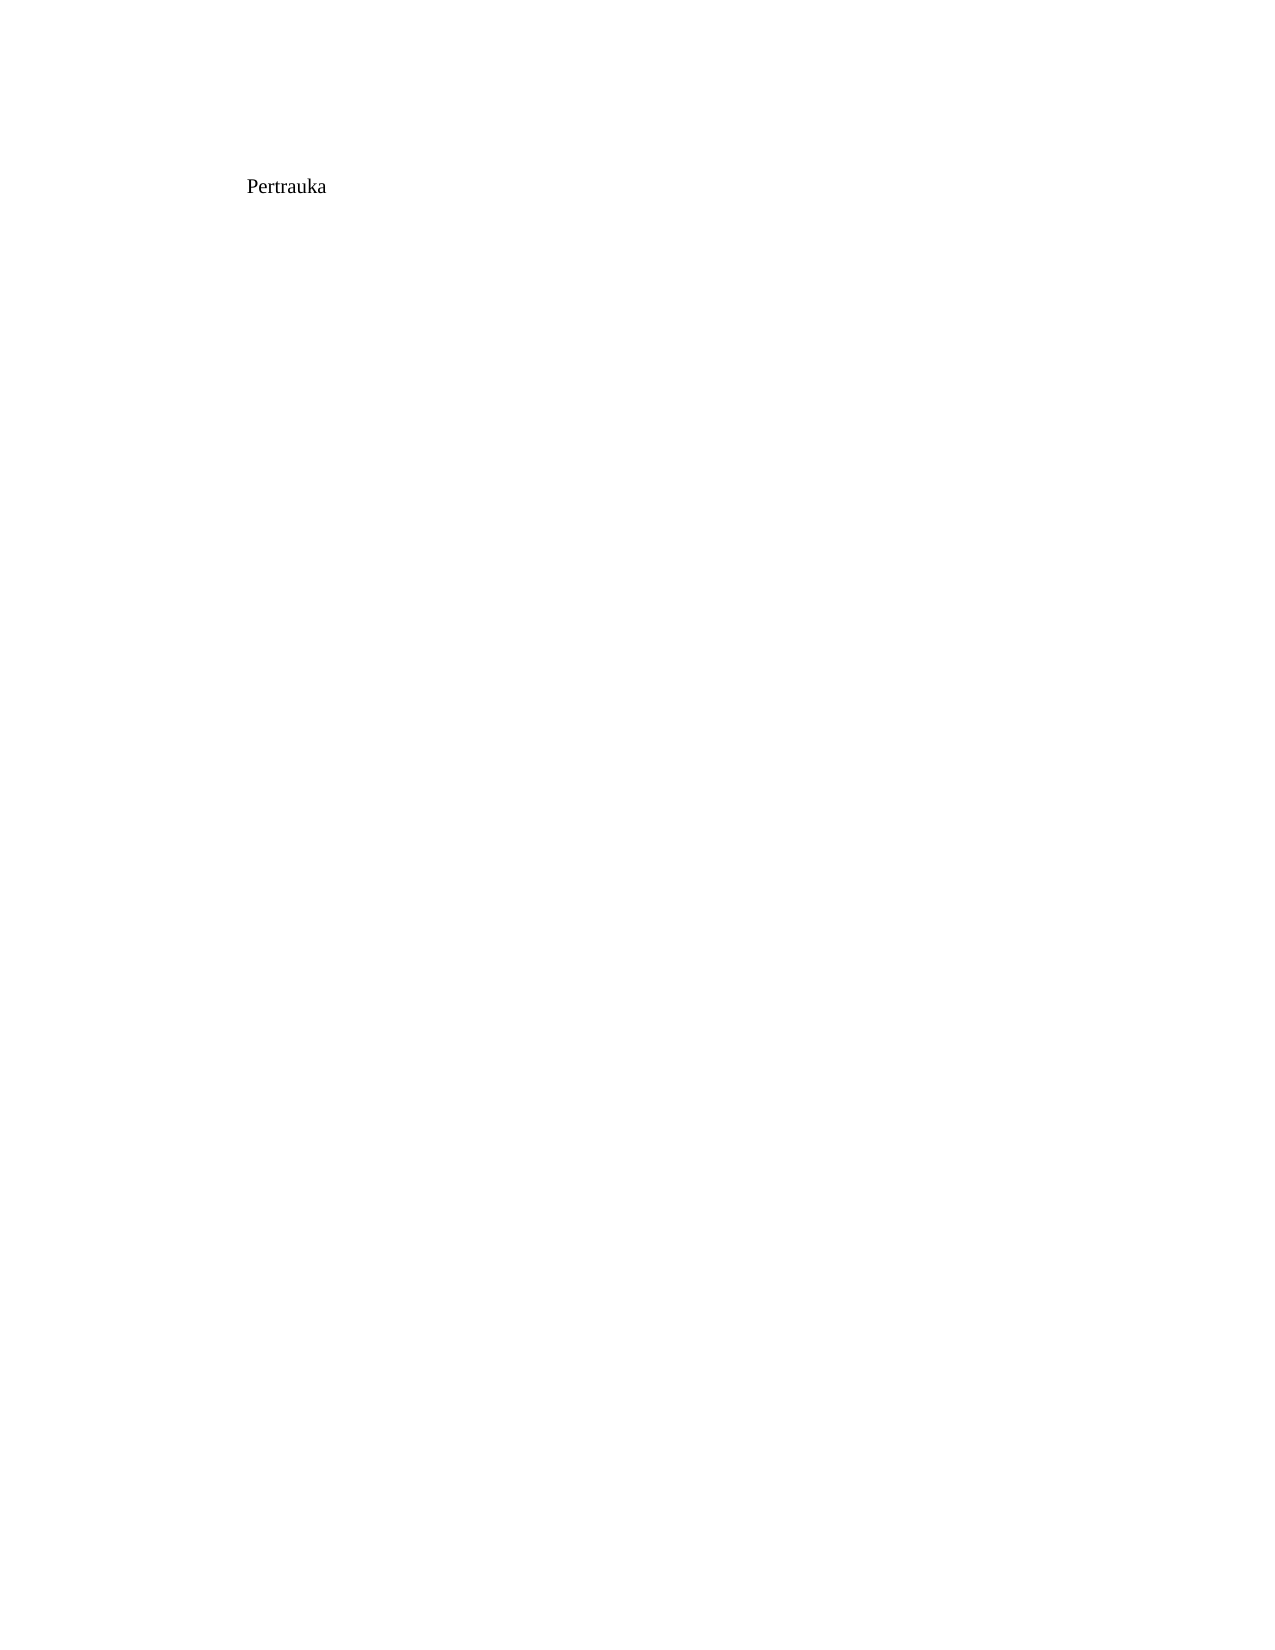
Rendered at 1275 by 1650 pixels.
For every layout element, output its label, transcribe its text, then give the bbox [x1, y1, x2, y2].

text Pertrauka [247, 174, 1087, 198]
